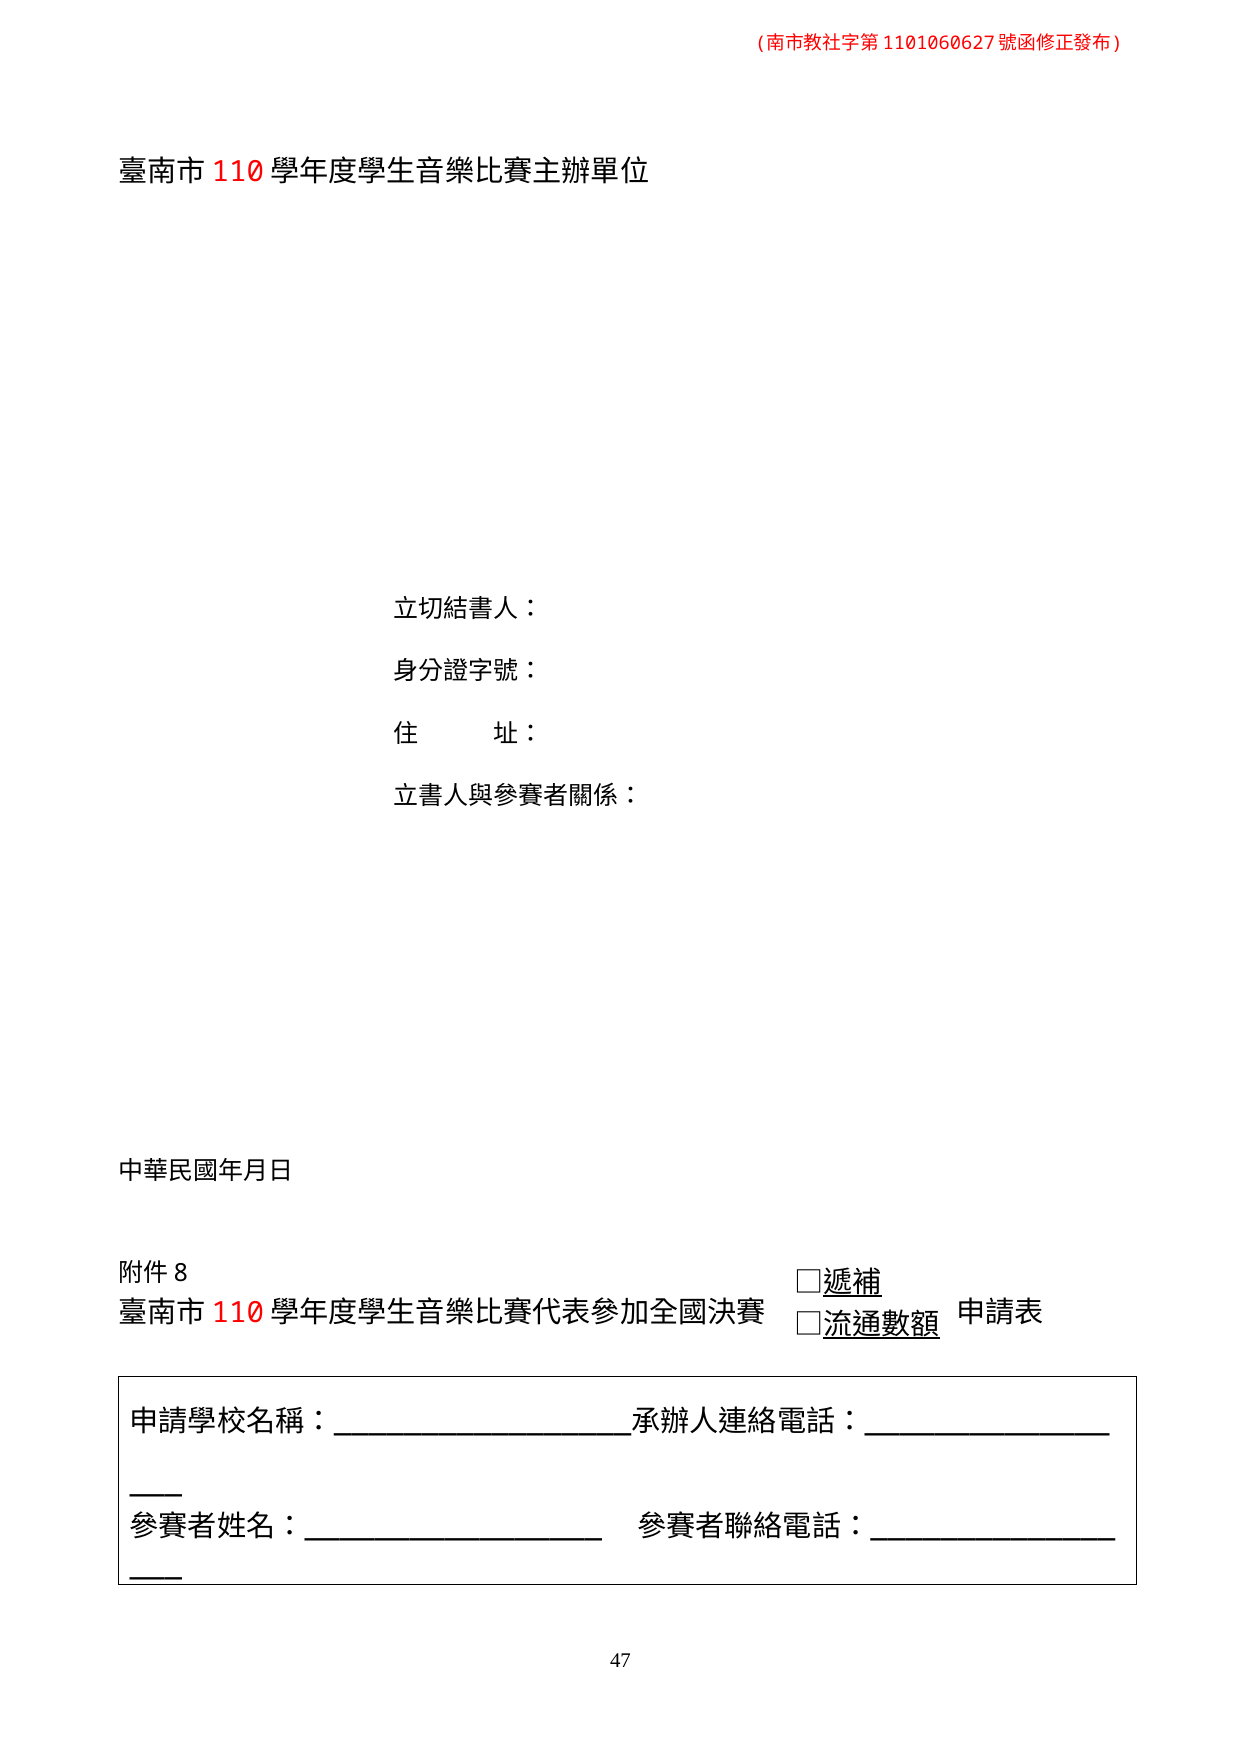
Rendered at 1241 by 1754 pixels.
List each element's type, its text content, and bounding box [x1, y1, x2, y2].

text 立切結書人： [118, 564, 1122, 627]
text 住 址： [118, 689, 1122, 752]
text 身分證字號： [118, 627, 1122, 689]
text 附件8 [118, 1252, 1122, 1352]
text □流通數額 [794, 1301, 941, 1343]
text 中華民國年月日 [118, 1127, 1122, 1189]
table_header 申請學校名稱：_________________承辦人連絡電話：_________________ 參賽者姓名：_________________ 參賽者聯絡電話：_________________ [119, 1377, 1136, 1584]
text 立書人與參賽者關係： [118, 752, 1122, 814]
text 申請表 [956, 1288, 1122, 1331]
text □遞補 [794, 1259, 941, 1301]
text 臺南市110學年度學生音樂比賽主辦單位 [118, 127, 1122, 189]
text 臺南市110學年度學生音樂比賽代表參加全國決賽 [118, 1288, 779, 1331]
